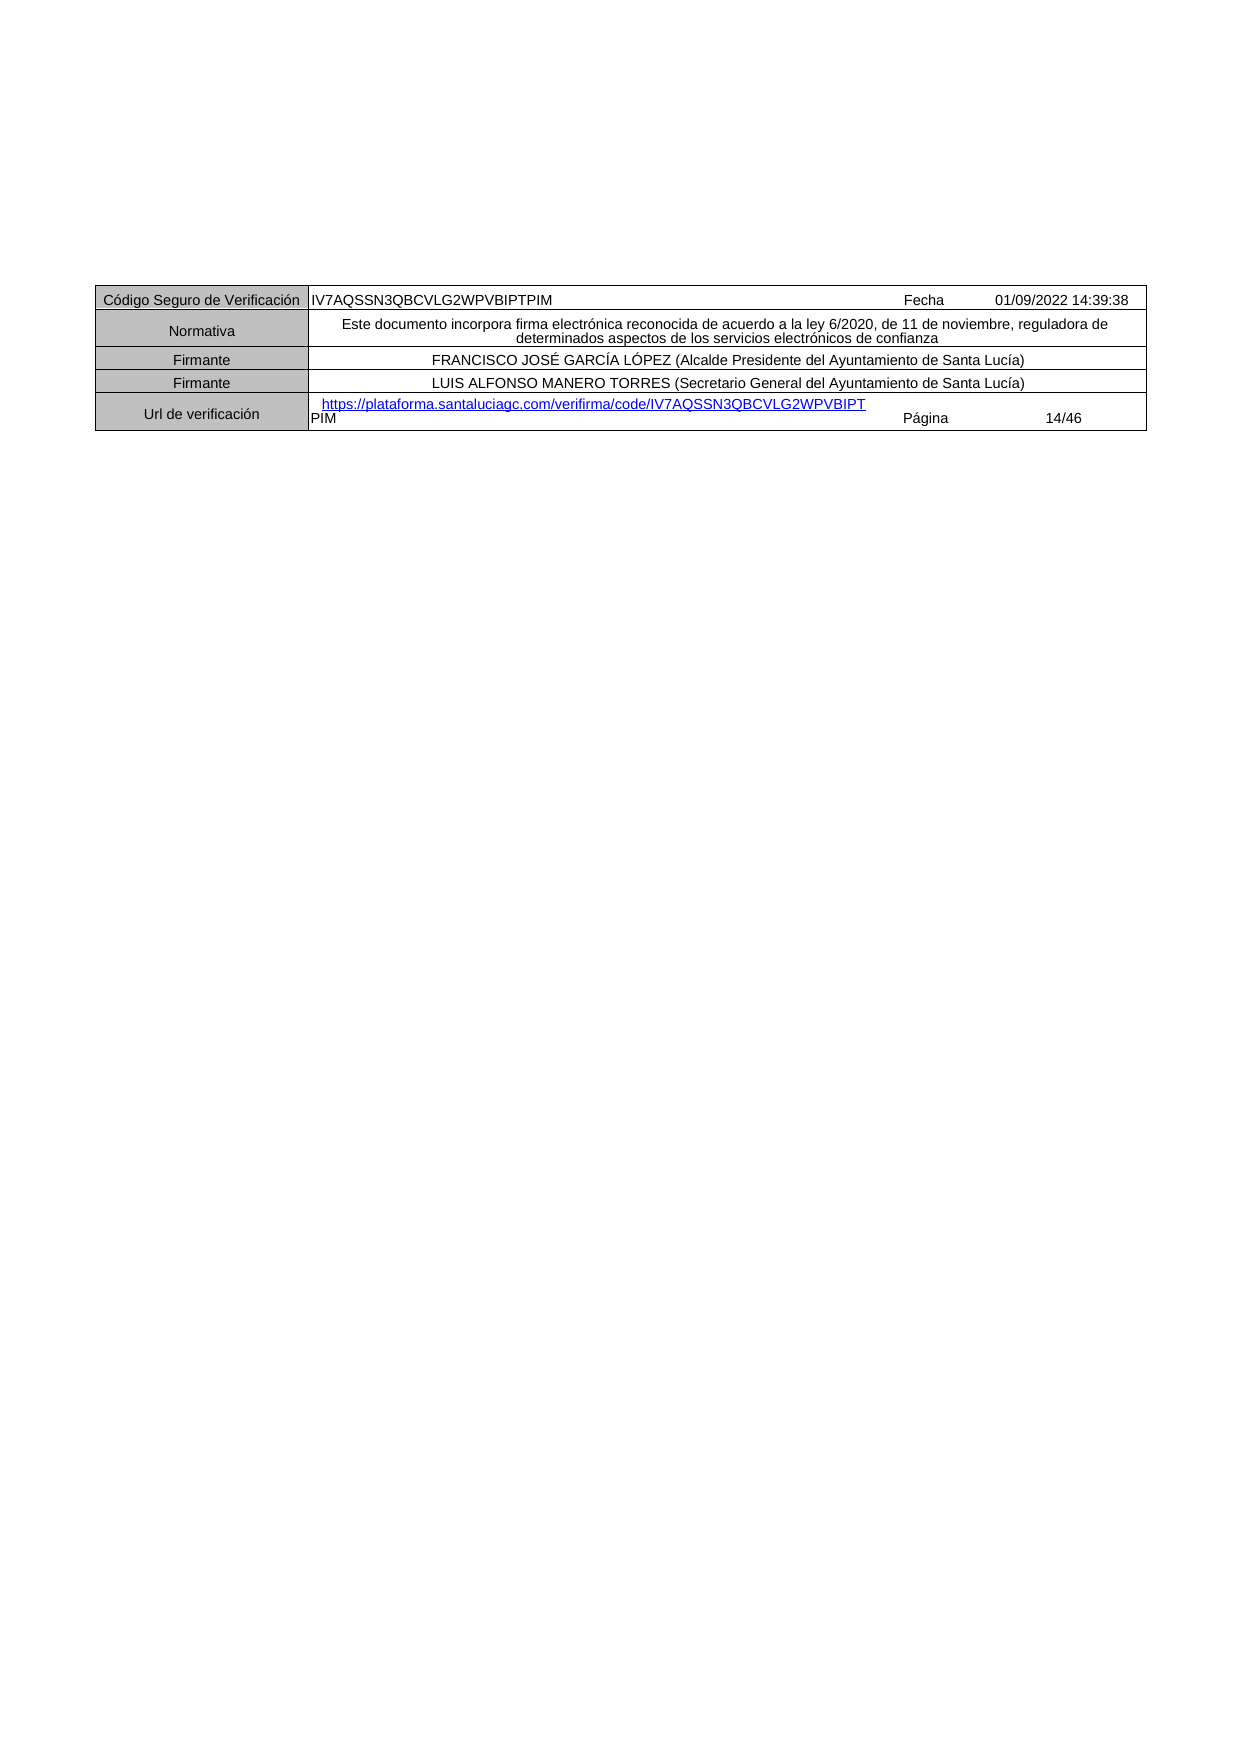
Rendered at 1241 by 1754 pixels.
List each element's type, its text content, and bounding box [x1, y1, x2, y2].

table_cell Normativa [96, 310, 308, 346]
table_cell Firmante [96, 370, 308, 392]
table_cell LUIS ALFONSO MANERO TORRES (Secretario General del Ayuntamiento de Santa Lucía) [309, 370, 1146, 392]
table_cell Url de verificación [96, 393, 308, 430]
table_cell Firmante [96, 347, 308, 369]
table_cell https://plataforma.santaluciagc.com/verifirma/code/IV7AQSSN3QBCVLG2WPVBIPT PIM Página 14/46 [309, 393, 1146, 430]
table_header IV7AQSSN3QBCVLG2WPVBIPTPIM Fecha 01/09/2022 14:39:38 [309, 286, 1146, 308]
table_cell Este documento incorpora firma electrónica reconocida de acuerdo a la ley 6/2020, de 11 de noviembre, reguladora de determinados aspectos de los servicios electrónicos de confianza [309, 310, 1146, 346]
table_header Código Seguro de Verificación [96, 286, 308, 308]
table_cell FRANCISCO JOSÉ GARCÍA LÓPEZ (Alcalde Presidente del Ayuntamiento de Santa Lucía) [309, 347, 1146, 369]
